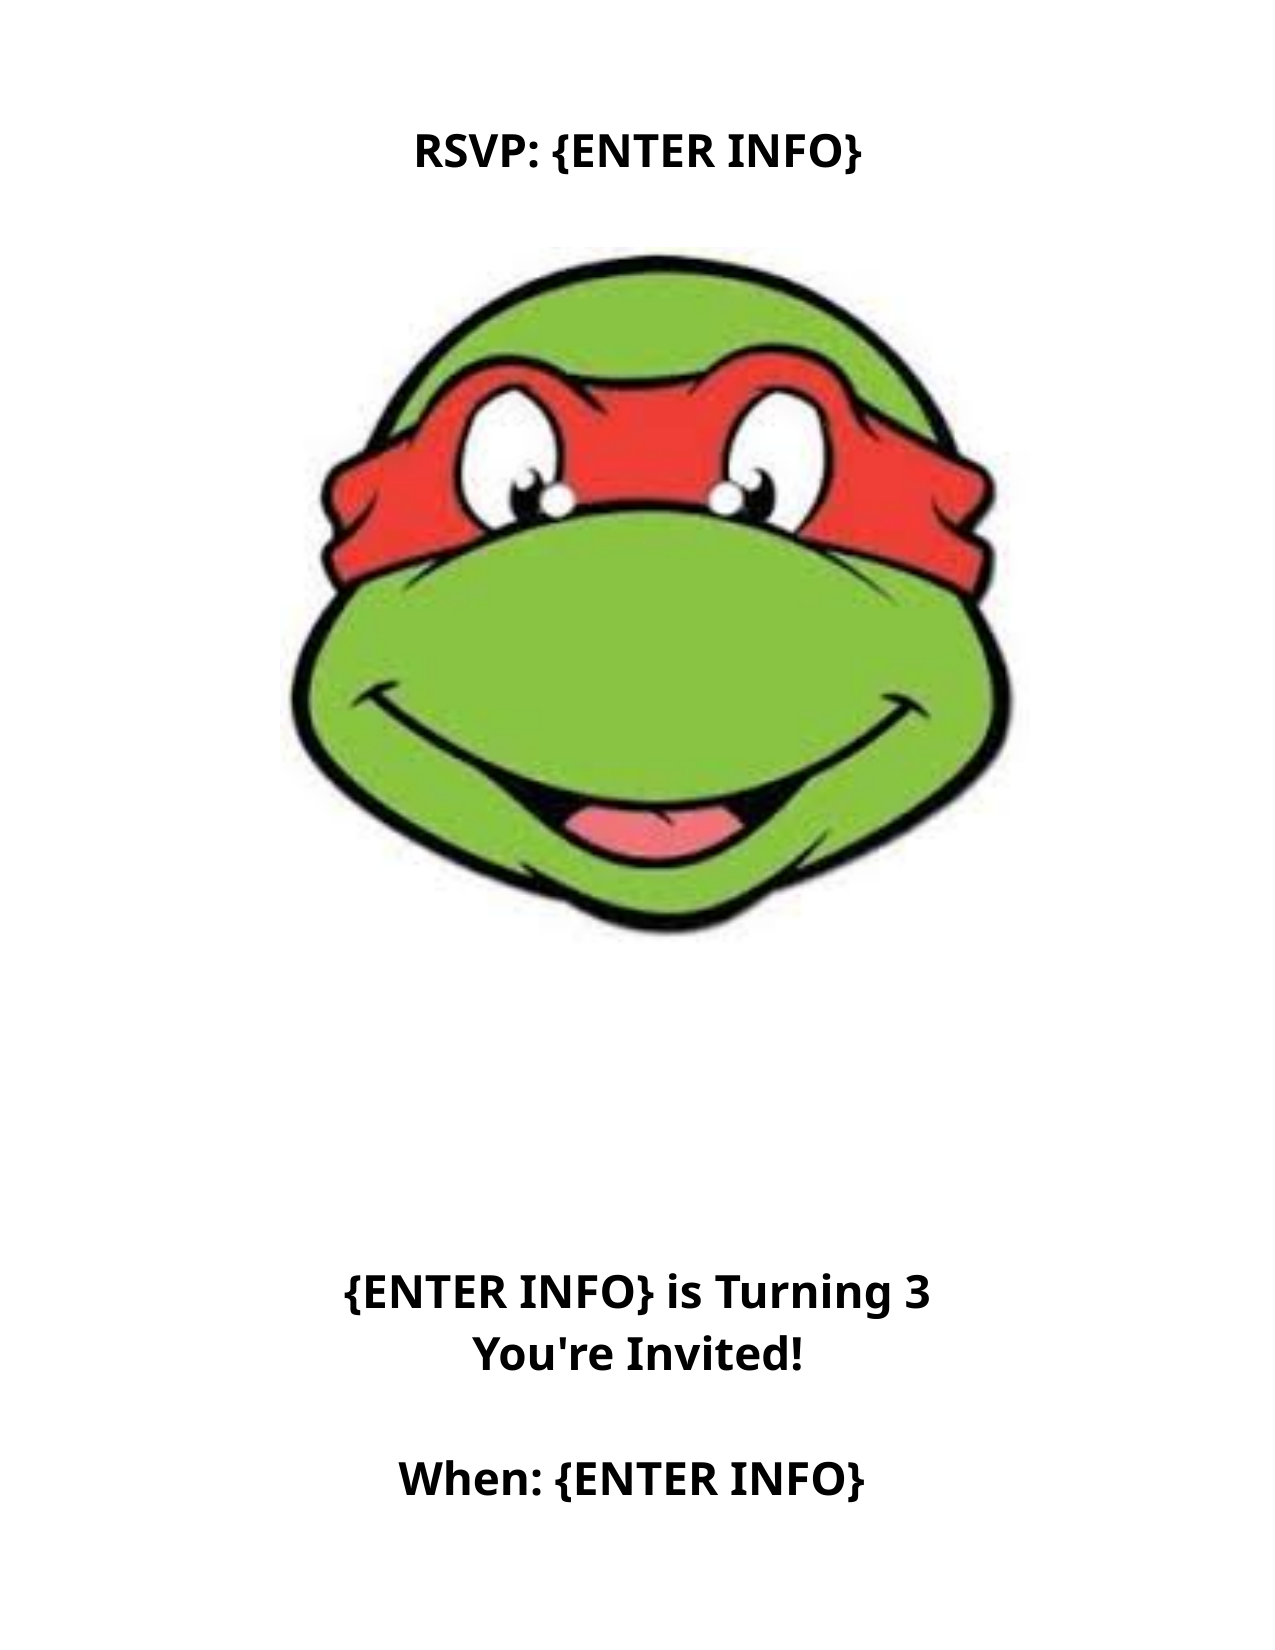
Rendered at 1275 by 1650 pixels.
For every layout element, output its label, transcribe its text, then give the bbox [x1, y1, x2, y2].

text RSVP: {ENTER INFO} [118, 118, 1157, 181]
text {ENTER INFO} is Turning 3 [118, 1259, 1157, 1321]
text You're Invited! [118, 1321, 1157, 1384]
text When: {ENTER INFO} [118, 1446, 1157, 1509]
picture [280, 247, 1030, 953]
